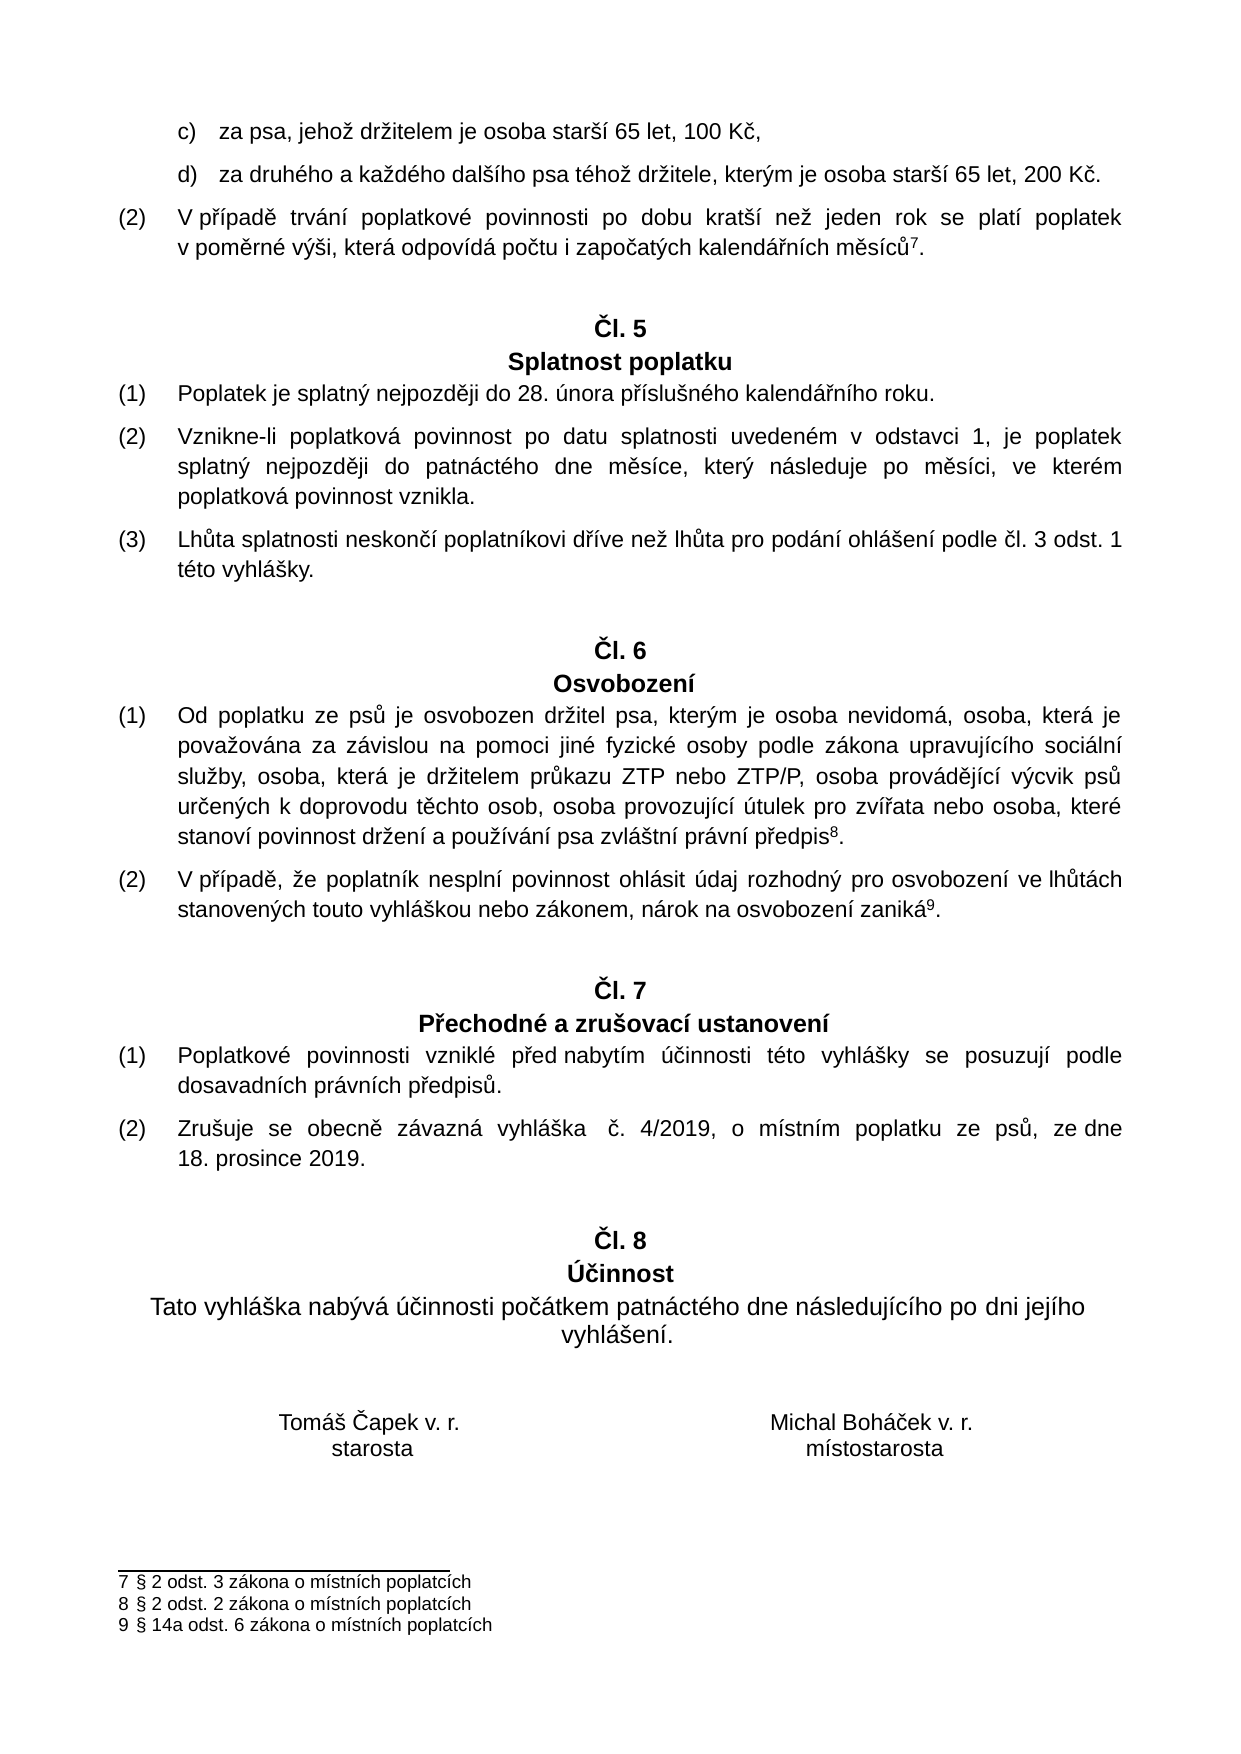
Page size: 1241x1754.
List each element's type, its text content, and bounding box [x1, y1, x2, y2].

list § 14a odst. 6 zákona o místních poplatcích [118, 1614, 1122, 1635]
list Lhůta splatnosti neskončí poplatníkovi dříve než lhůta pro podání ohlášení podle čl. 3 odst. 1 této vyhlášky. [118, 526, 1122, 582]
subtitle Čl. 8 Účinnost [118, 1226, 1122, 1287]
text Tato vyhláška nabývá účinnosti počátkem patnáctého dne následujícího po dni jejího vyhlášení. [118, 1292, 1117, 1349]
table_header Michal Boháček v. r. místostarosta [620, 1349, 1122, 1467]
list Poplatkové povinnosti vzniklé před nabytím účinnosti této vyhlášky se posuzují podle dosavadních právních předpisů. [118, 1042, 1122, 1099]
list Vznikne-li poplatková povinnost po datu splatnosti uvedeném v odstavci 1, je poplatek splatný nejpozději do patnáctého dne měsíce, který následuje po měsíci, ve kterém poplatková povinnost vznikla. [118, 423, 1122, 509]
list § 2 odst. 3 zákona o místních poplatcích [118, 1571, 1122, 1592]
list Od poplatku ze psů je osvobozen držitel psa, kterým je osoba nevidomá, osoba, která je považována za závislou na pomoci jiné fyzické osoby podle zákona upravujícího sociální služby, osoba, která je držitelem průkazu ZTP nebo ZTP/P, osoba provádějící výcvik psů určených k doprovodu těchto osob, osoba provozující útulek pro zvířata nebo osoba, které stanoví povinnost držení a používání psa zvláštní právní předpis. [118, 702, 1122, 849]
list V případě, že poplatník nesplní povinnost ohlásit údaj rozhodný pro osvobození ve lhůtách stanovených touto vyhláškou nebo zákonem, nárok na osvobození zaniká. [118, 866, 1122, 922]
subtitle Čl. 5 Splatnost poplatku [118, 314, 1122, 376]
subtitle Čl. 6 Osvobození [118, 636, 1122, 698]
table_header Tomáš Čapek v. r. starosta [118, 1349, 620, 1467]
list V případě trvání poplatkové povinnosti po dobu kratší než jeden rok se platí poplatek v poměrné výši, která odpovídá počtu i započatých kalendářních měsíců. [118, 203, 1122, 260]
list Zrušuje se obecně závazná vyhláška č. 4/2019, o místním poplatku ze psů, ze dne 18. prosince 2019. [118, 1115, 1122, 1172]
list za psa, jehož držitelem je osoba starší 65 let, 100 Kč, [177, 118, 1122, 144]
subtitle Čl. 7 Přechodné a zrušovací ustanovení [118, 976, 1122, 1038]
list Poplatek je splatný nejpozději do 28. února příslušného kalendářního roku. [118, 380, 1122, 406]
list § 2 odst. 2 zákona o místních poplatcích [118, 1592, 1122, 1614]
list za druhého a každého dalšího psa téhož držitele, kterým je osoba starší 65 let, 200 Kč. [177, 161, 1122, 187]
